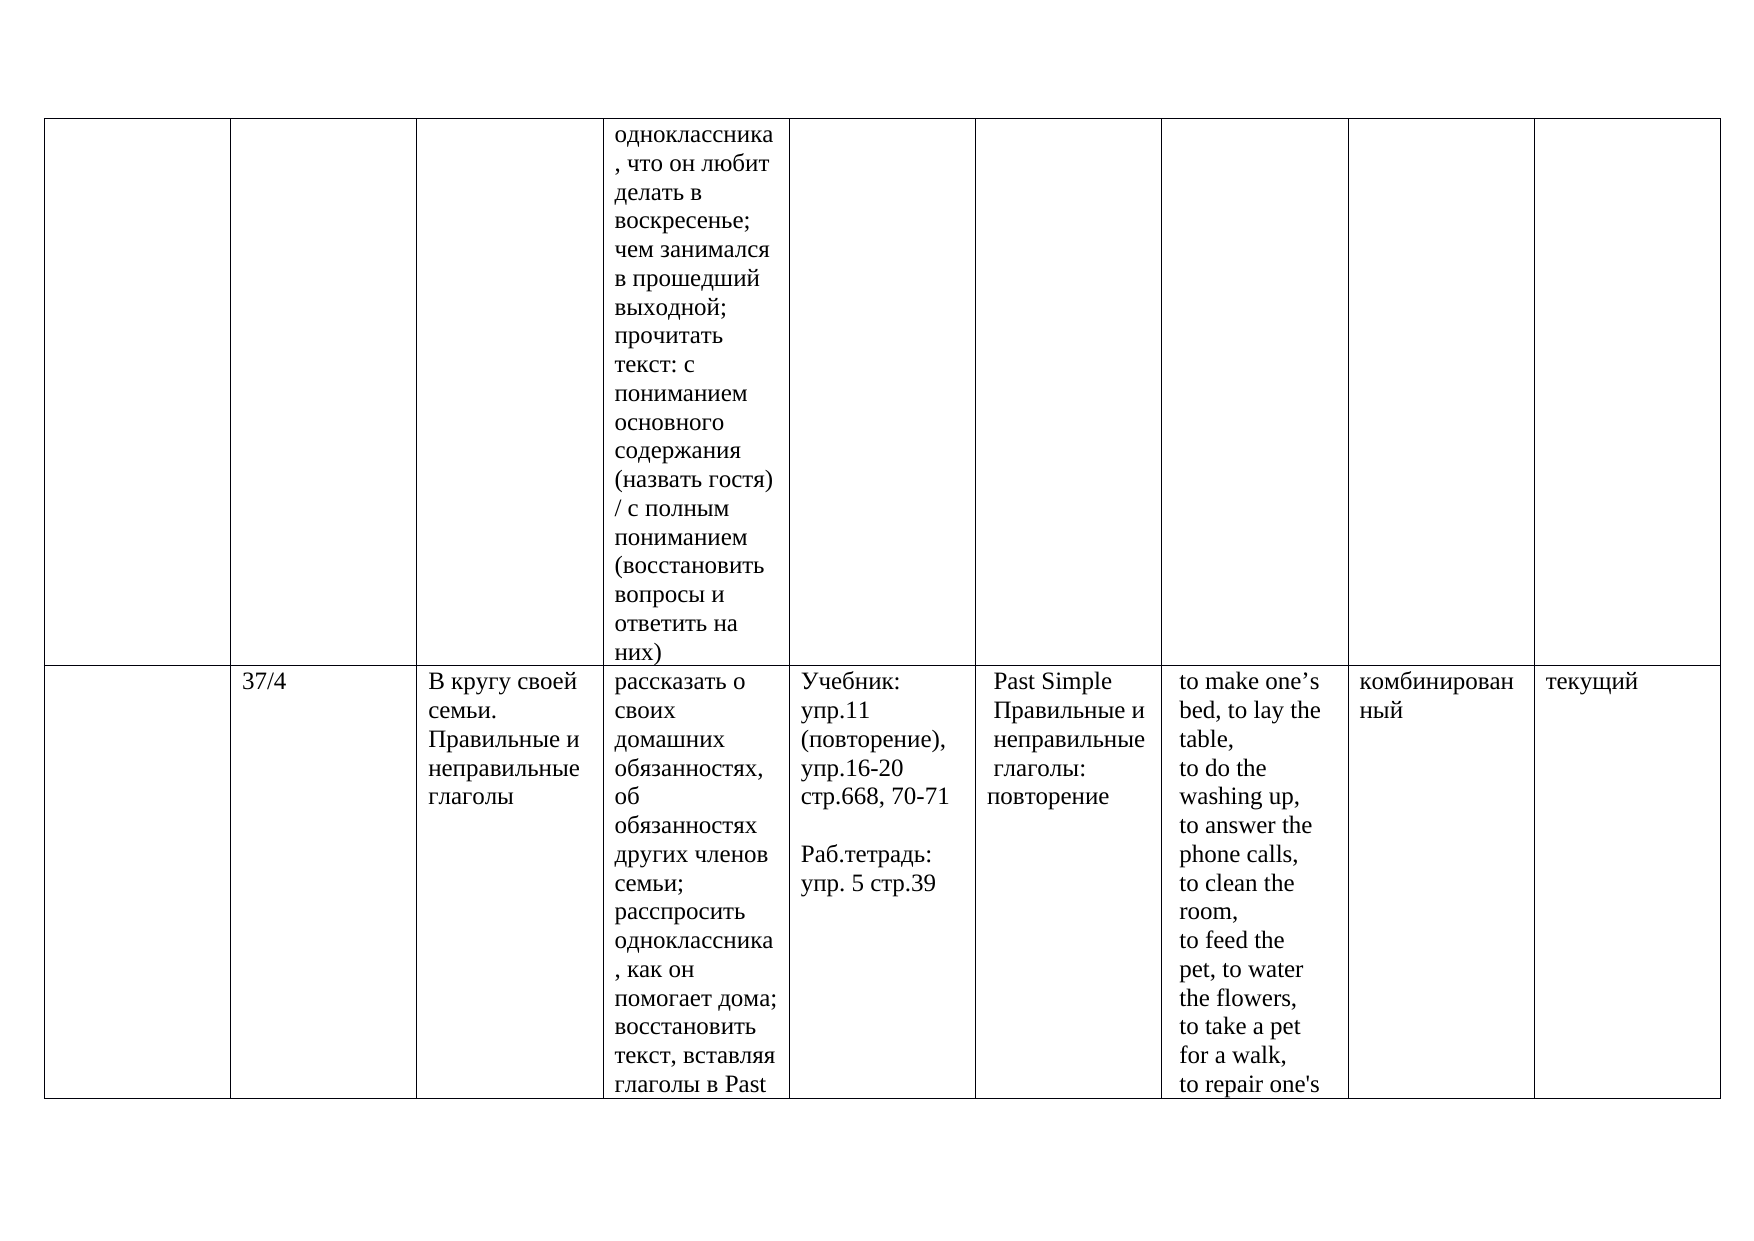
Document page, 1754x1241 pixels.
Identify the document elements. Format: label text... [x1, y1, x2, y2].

table_cell [1349, 119, 1534, 665]
table_cell [1162, 119, 1348, 665]
table_cell to make one’s bed, to lay the table, to do the washing up, to answer the phone calls, to clean the room, to feed the pet, to water the flowers, to take a pet for a walk, to repair one's [1162, 666, 1348, 1098]
table_cell одноклассника, что он любит делать в воскресенье; чем занимался в прошедший выходной; прочитать текст: с пониманием основного содержания (назвать гостя) / с полным пониманием (восстановить вопросы и ответить на них) [604, 119, 789, 665]
table_cell рассказать о своих домашних обязанностях, об обязанностях других членов семьи; расспросить одноклассника, как он помогает дома; восстановить текст, вставляя глаголы в Past [604, 666, 789, 1098]
table_cell Past Simple Правильные и неправильные глаголы: повторение [976, 666, 1161, 1098]
table_cell [1535, 119, 1720, 665]
table_cell комбинированный [1349, 666, 1534, 1098]
table_cell [231, 119, 416, 665]
table_cell 37/4 [231, 666, 416, 1098]
table_cell текущий [1535, 666, 1720, 1098]
table_cell В кругу своей семьи. Правильные и неправильные глаголы [417, 666, 603, 1098]
table_cell [976, 119, 1161, 665]
table_cell [790, 119, 975, 665]
table_cell Учебник: упр.11 (повторение), упр.16-20 стр.668, 70-71 Раб.тетрадь: упр. 5 стр.39 [790, 666, 975, 1098]
table_cell [45, 119, 230, 665]
table_cell [45, 666, 230, 1098]
table_cell [417, 119, 603, 665]
